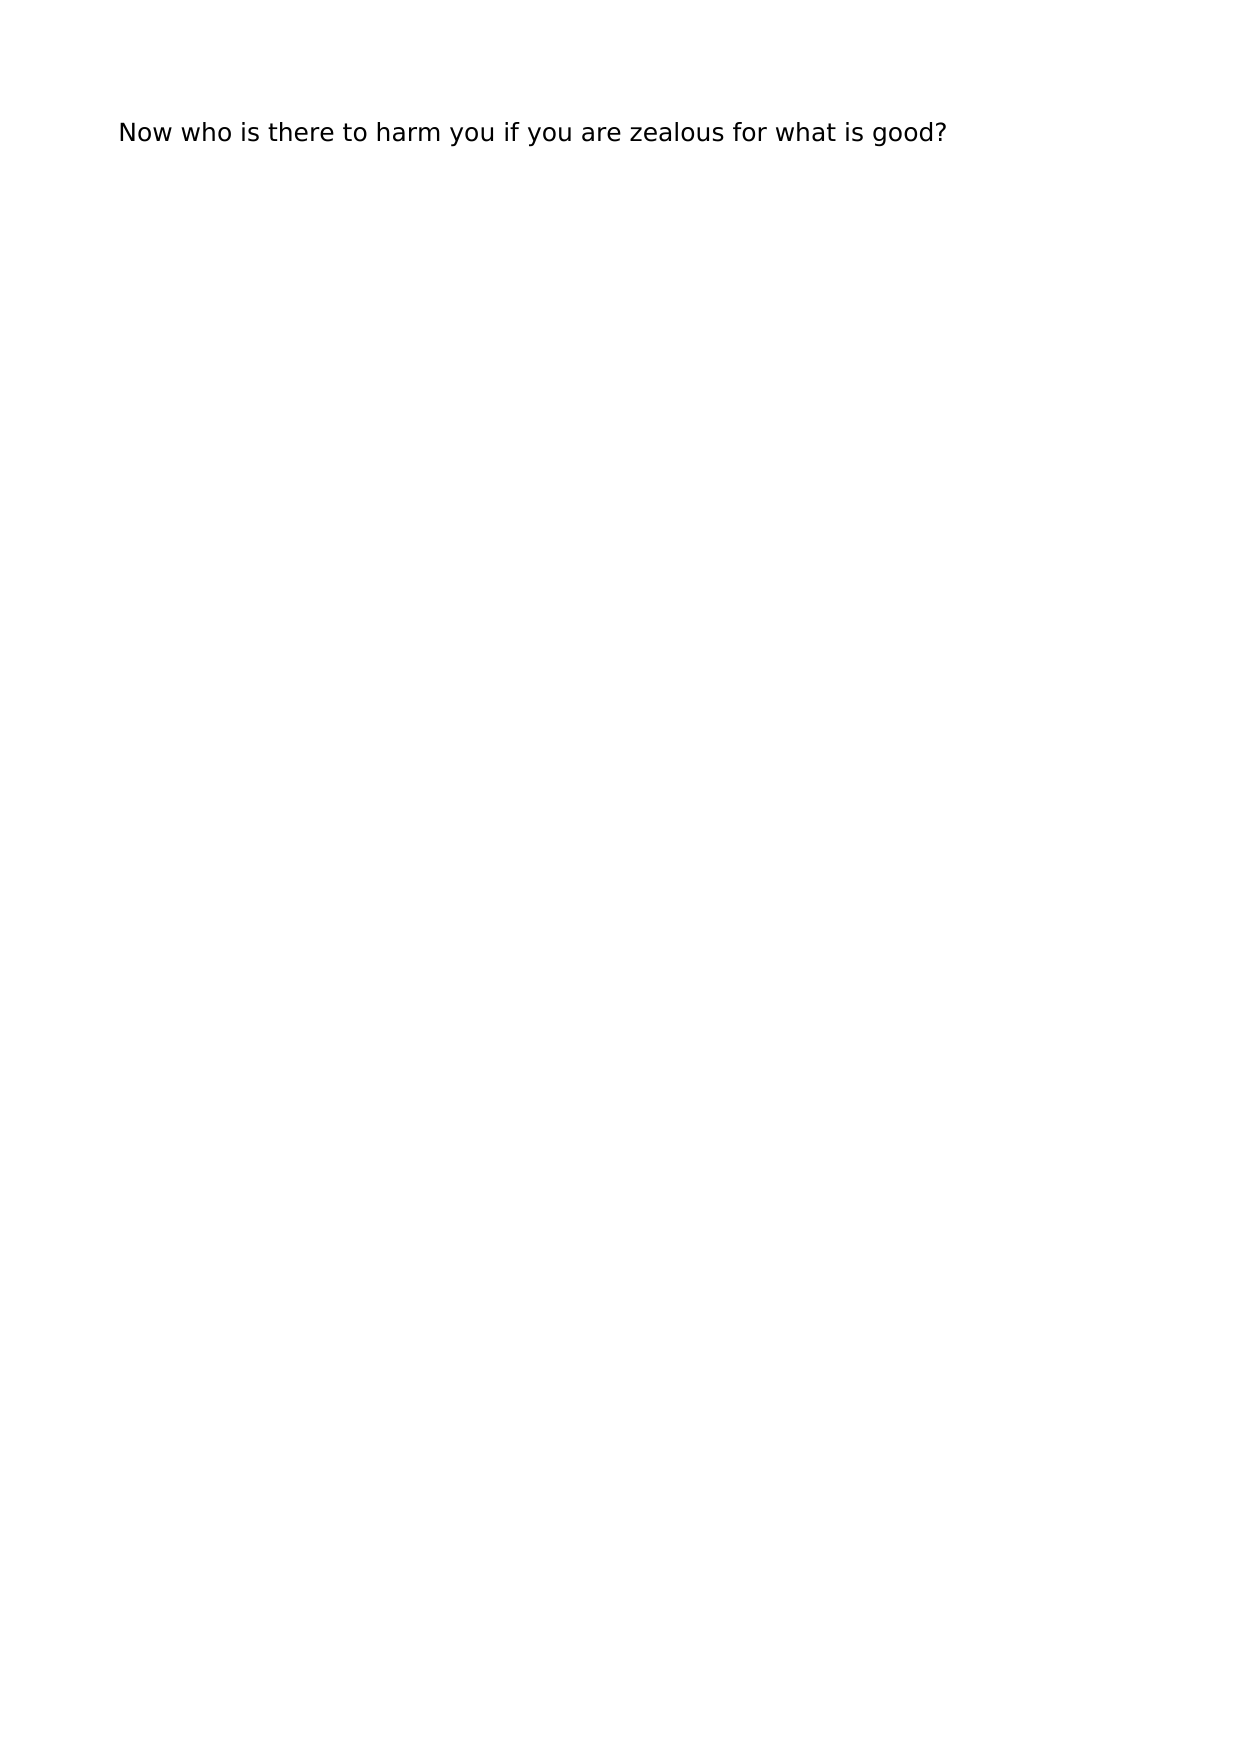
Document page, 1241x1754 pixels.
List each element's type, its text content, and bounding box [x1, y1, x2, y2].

text Now who is there to harm you if you are zealous for what is good? [118, 118, 1122, 147]
